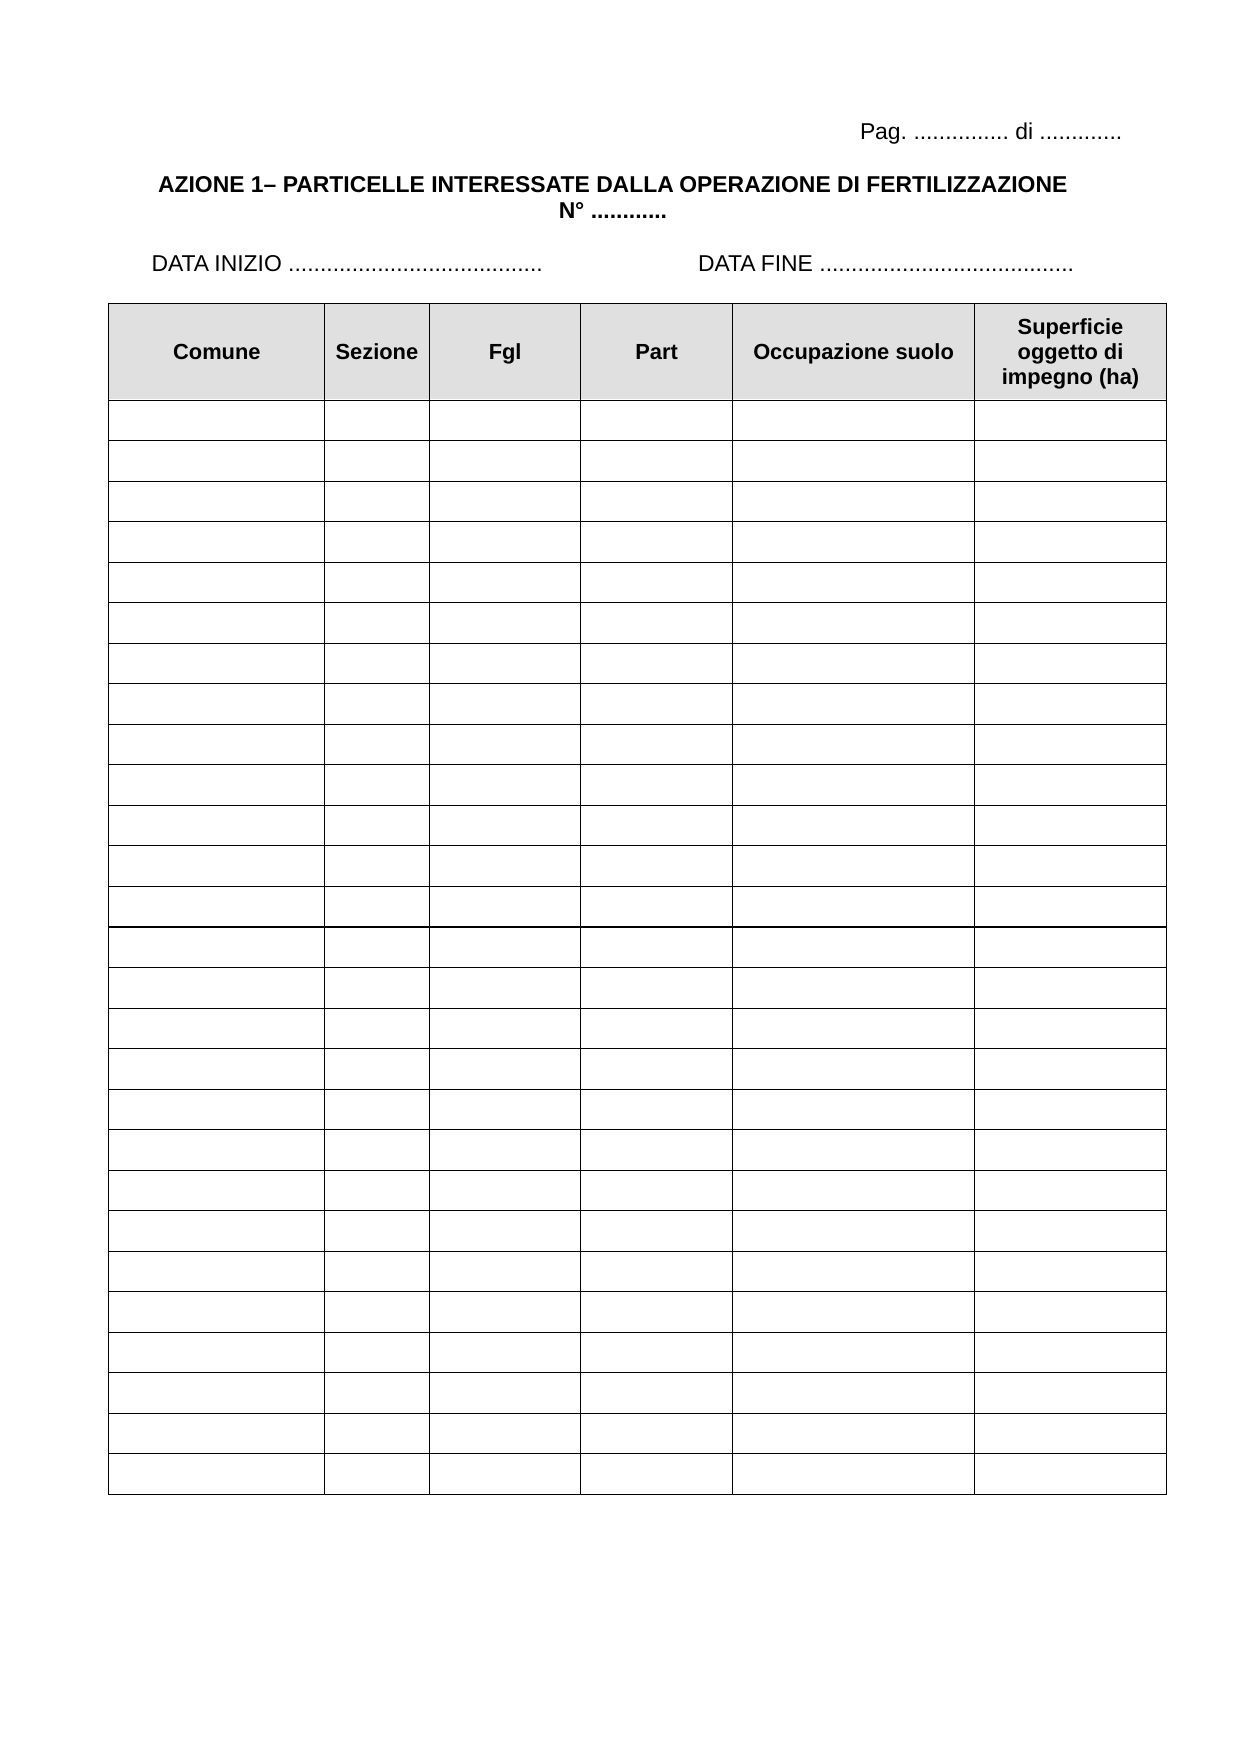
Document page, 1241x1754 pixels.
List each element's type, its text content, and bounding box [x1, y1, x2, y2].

table_cell [581, 1373, 732, 1413]
table_cell [325, 1171, 429, 1210]
table_cell [109, 1292, 324, 1332]
table_cell [325, 968, 429, 1007]
table_cell [733, 1454, 974, 1494]
table_cell [975, 401, 1166, 440]
table_cell [325, 1454, 429, 1494]
table_cell [975, 1373, 1166, 1413]
table_cell [430, 1009, 580, 1048]
table_header Part [581, 304, 732, 399]
table_cell [430, 1292, 580, 1332]
table_cell [581, 1252, 732, 1291]
table_cell [975, 887, 1166, 926]
table_cell [975, 441, 1166, 481]
table_cell [325, 644, 429, 683]
table_cell [325, 765, 429, 805]
table_cell [581, 846, 732, 886]
table_cell [325, 563, 429, 602]
table_cell [109, 1130, 324, 1169]
table_cell [430, 482, 580, 521]
table_cell [733, 441, 974, 481]
text Pag. ............... di ............. [103, 118, 1122, 144]
table_cell [733, 1009, 974, 1048]
table_cell [975, 522, 1166, 562]
table_cell [325, 1252, 429, 1291]
table_cell [325, 441, 429, 481]
table_cell [733, 725, 974, 764]
table_cell [325, 1373, 429, 1413]
table_cell [109, 1414, 324, 1453]
table_cell [975, 725, 1166, 764]
table_cell [109, 441, 324, 481]
text AZIONE 1– PARTICELLE INTERESSATE DALLA OPERAZIONE DI FERTILIZZAZIONE N° ............ [103, 171, 1122, 223]
table_cell [581, 928, 732, 967]
table_cell [109, 887, 324, 926]
table_cell [581, 1009, 732, 1048]
table_cell [325, 1292, 429, 1332]
table_cell [325, 1130, 429, 1169]
table_cell [733, 1130, 974, 1169]
table_cell [975, 968, 1166, 1007]
table_cell [581, 806, 732, 845]
table_cell [975, 603, 1166, 643]
table_cell [733, 1171, 974, 1210]
table_header Comune [109, 304, 324, 399]
table_cell [733, 968, 974, 1007]
table_cell [109, 846, 324, 886]
table_cell [975, 1292, 1166, 1332]
table_cell [430, 1090, 580, 1129]
table_cell [109, 1333, 324, 1372]
table_cell [733, 1292, 974, 1332]
table_cell [581, 522, 732, 562]
table_cell [581, 1292, 732, 1332]
table_cell [581, 644, 732, 683]
table_cell [733, 1373, 974, 1413]
table_cell [581, 1454, 732, 1494]
table_cell [109, 765, 324, 805]
table_cell [325, 928, 429, 967]
table_cell [975, 1009, 1166, 1048]
table_cell [733, 684, 974, 724]
table_cell [430, 1211, 580, 1251]
table_cell [975, 846, 1166, 886]
table_cell [975, 1171, 1166, 1210]
table_cell [581, 725, 732, 764]
table_cell [975, 1414, 1166, 1453]
table_cell [109, 522, 324, 562]
table_cell [975, 1252, 1166, 1291]
table_cell [430, 1130, 580, 1169]
table_cell [975, 765, 1166, 805]
table_cell [581, 684, 732, 724]
table_cell [581, 1130, 732, 1169]
table_cell [581, 1171, 732, 1210]
table_cell [325, 684, 429, 724]
table_cell [325, 1211, 429, 1251]
table_cell [430, 846, 580, 886]
table_cell [109, 1171, 324, 1210]
table_header Fgl [430, 304, 580, 399]
table_cell [109, 1252, 324, 1291]
table_header Occupazione suolo [733, 304, 974, 399]
table_cell [581, 1211, 732, 1251]
text DATA INIZIO ........................................ DATA FINE ........................................ [103, 250, 1122, 276]
table_cell [733, 603, 974, 643]
table_cell [975, 1049, 1166, 1088]
table_cell [109, 1373, 324, 1413]
table_cell [109, 644, 324, 683]
table_cell [109, 1454, 324, 1494]
table_cell [733, 401, 974, 440]
table_cell [975, 1333, 1166, 1372]
table_cell [581, 441, 732, 481]
table_cell [733, 1049, 974, 1088]
table_cell [325, 1049, 429, 1088]
table_cell [325, 725, 429, 764]
table_cell [430, 725, 580, 764]
table_cell [975, 928, 1166, 967]
table_cell [975, 1454, 1166, 1494]
table_cell [733, 644, 974, 683]
table_cell [733, 846, 974, 886]
table_cell [581, 968, 732, 1007]
table_cell [581, 765, 732, 805]
table_cell [581, 603, 732, 643]
table_cell [733, 887, 974, 926]
table_cell [325, 887, 429, 926]
table_cell [975, 644, 1166, 683]
table_cell [325, 603, 429, 643]
table_cell [430, 1049, 580, 1088]
table_cell [975, 482, 1166, 521]
table_cell [109, 684, 324, 724]
table_cell [430, 563, 580, 602]
table_cell [733, 522, 974, 562]
table_cell [733, 928, 974, 967]
table_cell [733, 482, 974, 521]
table_cell [733, 1414, 974, 1453]
table_cell [975, 1090, 1166, 1129]
table_cell [109, 603, 324, 643]
table_cell [325, 522, 429, 562]
table_cell [430, 1171, 580, 1210]
table_cell [430, 928, 580, 967]
table_header Sezione [325, 304, 429, 399]
table_cell [430, 968, 580, 1007]
table_cell [325, 1009, 429, 1048]
table_cell [581, 1333, 732, 1372]
table_cell [733, 1252, 974, 1291]
table_header Superficie oggetto di impegno (ha) [975, 304, 1166, 399]
table_cell [975, 684, 1166, 724]
table_cell [733, 1090, 974, 1129]
table_cell [975, 563, 1166, 602]
table_cell [581, 563, 732, 602]
table_cell [430, 603, 580, 643]
table_cell [430, 765, 580, 805]
table_cell [581, 482, 732, 521]
table_cell [430, 522, 580, 562]
table_cell [325, 401, 429, 440]
table_cell [733, 1211, 974, 1251]
table_cell [581, 1090, 732, 1129]
table_cell [430, 684, 580, 724]
table_cell [975, 806, 1166, 845]
table_cell [109, 1009, 324, 1048]
table_cell [581, 401, 732, 440]
table_cell [581, 887, 732, 926]
table_cell [430, 1252, 580, 1291]
table_cell [430, 1373, 580, 1413]
table_cell [975, 1211, 1166, 1251]
table_cell [733, 1333, 974, 1372]
table_cell [109, 1049, 324, 1088]
table_cell [325, 806, 429, 845]
table_cell [733, 563, 974, 602]
table_cell [325, 1414, 429, 1453]
table_cell [109, 1211, 324, 1251]
table_cell [109, 482, 324, 521]
table_cell [109, 806, 324, 845]
table_cell [430, 887, 580, 926]
table_cell [325, 482, 429, 521]
table_cell [430, 1414, 580, 1453]
table_cell [325, 1333, 429, 1372]
table_cell [581, 1049, 732, 1088]
table_cell [733, 806, 974, 845]
table_cell [109, 928, 324, 967]
table_cell [975, 1130, 1166, 1169]
table_cell [430, 806, 580, 845]
table_cell [109, 725, 324, 764]
table_cell [581, 1414, 732, 1453]
table_cell [430, 644, 580, 683]
table_cell [430, 1454, 580, 1494]
table_cell [430, 1333, 580, 1372]
table_cell [430, 441, 580, 481]
table_cell [325, 1090, 429, 1129]
table_cell [430, 401, 580, 440]
table_cell [109, 1090, 324, 1129]
table_cell [733, 765, 974, 805]
table_cell [109, 401, 324, 440]
table_cell [325, 846, 429, 886]
table_cell [109, 563, 324, 602]
table_cell [109, 968, 324, 1007]
